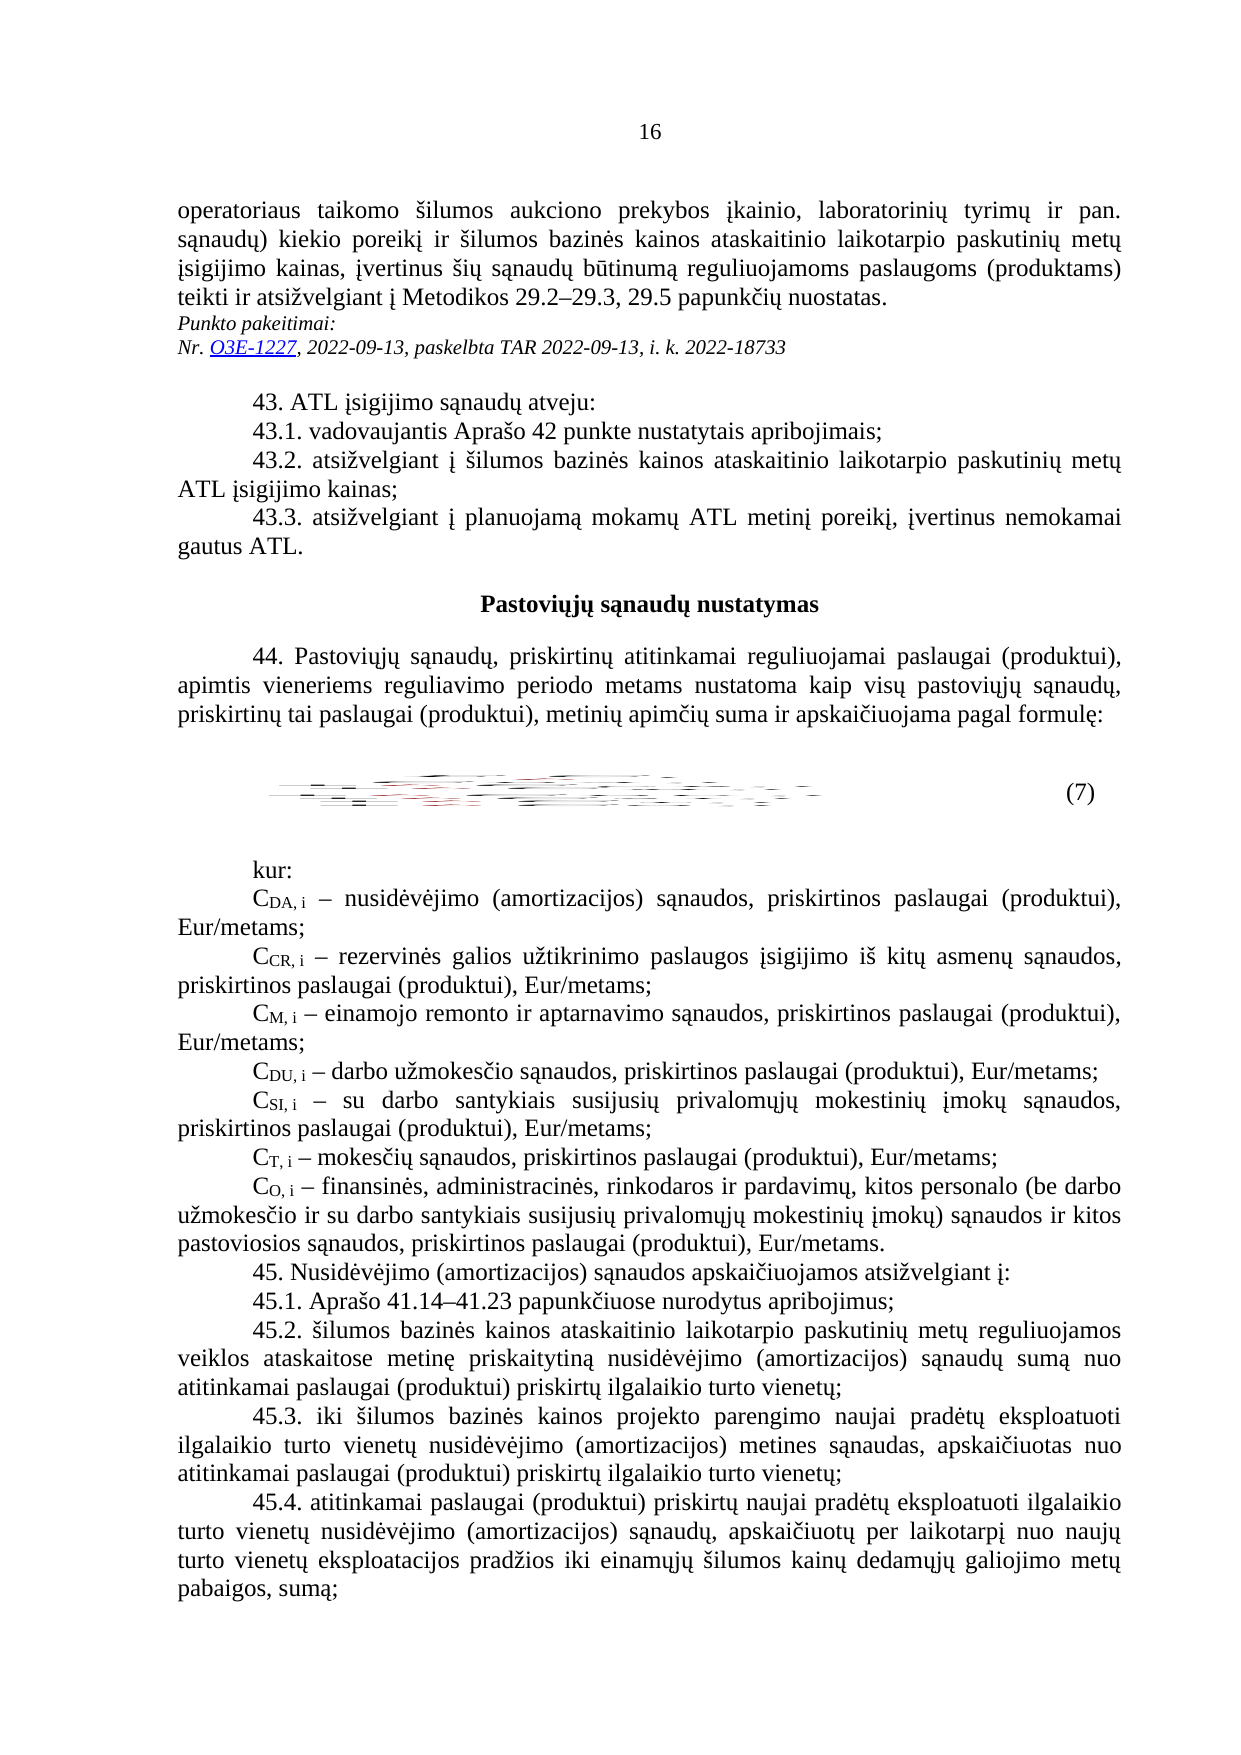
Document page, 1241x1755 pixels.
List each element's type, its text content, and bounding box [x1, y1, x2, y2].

text CT, i – mokesčių sąnaudos, priskirtinos paslaugai (produktui), Eur/metams; [177, 1142, 1122, 1171]
text CDA, i – nusidėvėjimo (amortizacijos) sąnaudos, priskirtinos paslaugai (produktui), Eur/metams; [177, 883, 1122, 941]
text operatoriaus taikomo šilumos aukciono prekybos įkainio, laboratorinių tyrimų ir pan. sąnaudų) kiekio poreikį ir šilumos bazinės kainos ataskaitinio laikotarpio paskutinių metų įsigijimo kainas, įvertinus šių sąnaudų būtinumą reguliuojamoms paslaugoms (produktams) teikti ir atsižvelgiant į Metodikos 29.2–29.3, 29.5 papunkčių nuostatas. [177, 196, 1122, 311]
table_header (7) [1039, 756, 1122, 826]
text 45.4. atitinkamai paslaugai (produktui) priskirtų naujai pradėtų eksploatuoti ilgalaikio turto vienetų nusidėvėjimo (amortizacijos) sąnaudų, apskaičiuotų per laikotarpį nuo naujų turto vienetų eksploatacijos pradžios iki einamųjų šilumos kainų dedamųjų galiojimo metų pabaigos, sumą; [177, 1487, 1122, 1602]
text 45.2. šilumos bazinės kainos ataskaitinio laikotarpio paskutinių metų reguliuojamos veiklos ataskaitose metinę priskaitytiną nusidėvėjimo (amortizacijos) sąnaudų sumą nuo atitinkamai paslaugai (produktui) priskirtų ilgalaikio turto vienetų; [177, 1315, 1122, 1401]
table_header [177, 756, 248, 826]
text 43. ATL įsigijimo sąnaudų atveju: [177, 387, 1122, 416]
text CM, i – einamojo remonto ir aptarnavimo sąnaudos, priskirtinos paslaugai (produktui), Eur/metams; [177, 998, 1122, 1056]
text CO, i – finansinės, administracinės, rinkodaros ir pardavimų, kitos personalo (be darbo užmokesčio ir su darbo santykiais susijusių privalomųjų mokestinių įmokų) sąnaudos ir kitos pastoviosios sąnaudos, priskirtinos paslaugai (produktui), Eur/metams. [177, 1171, 1122, 1257]
text 44. Pastoviųjų sąnaudų, priskirtinų atitinkamai reguliuojamai paslaugai (produktui), apimtis vieneriems reguliavimo periodo metams nustatoma kaip visų pastoviųjų sąnaudų, priskirtinų tai paslaugai (produktui), metinių apimčių suma ir apskaičiuojama pagal formulę: [177, 641, 1122, 728]
text Punkto pakeitimai: [177, 311, 1122, 334]
text kur: [177, 855, 1122, 883]
text CDU, i – darbo užmokesčio sąnaudos, priskirtinos paslaugai (produktui), Eur/metams; [177, 1056, 1122, 1085]
text 45.1. Aprašo 41.14–41.23 papunkčiuose nurodytus apribojimus; [177, 1286, 1122, 1315]
text 43.3. atsižvelgiant į planuojamą mokamų ATL metinį poreikį, įvertinus nemokamai gautus ATL. [177, 502, 1122, 560]
text 45.3. iki šilumos bazinės kainos projekto parengimo naujai pradėtų eksploatuoti ilgalaikio turto vienetų nusidėvėjimo (amortizacijos) metines sąnaudas, apskaičiuotas nuo atitinkamai paslaugai (produktui) priskirtų ilgalaikio turto vienetų; [177, 1401, 1122, 1487]
text CSI, i – su darbo santykiais susijusių privalomųjų mokestinių įmokų sąnaudos, priskirtinos paslaugai (produktui), Eur/metams; [177, 1085, 1122, 1142]
table_header [249, 756, 1038, 826]
text CCR, i – rezervinės galios užtikrinimo paslaugos įsigijimo iš kitų asmenų sąnaudos, priskirtinos paslaugai (produktui), Eur/metams; [177, 941, 1122, 998]
text 43.2. atsižvelgiant į šilumos bazinės kainos ataskaitinio laikotarpio paskutinių metų ATL įsigijimo kainas; [177, 445, 1122, 502]
text 45. Nusidėvėjimo (amortizacijos) sąnaudos apskaičiuojamos atsižvelgiant į: [177, 1257, 1122, 1286]
text 43.1. vadovaujantis Aprašo 42 punkte nustatytais apribojimais; [177, 416, 1122, 445]
subtitle Pastoviųjų sąnaudų nustatymas [177, 589, 1122, 617]
text Nr. O3E-1227, 2022-09-13, paskelbta TAR 2022-09-13, i. k. 2022-18733 [177, 334, 1122, 359]
